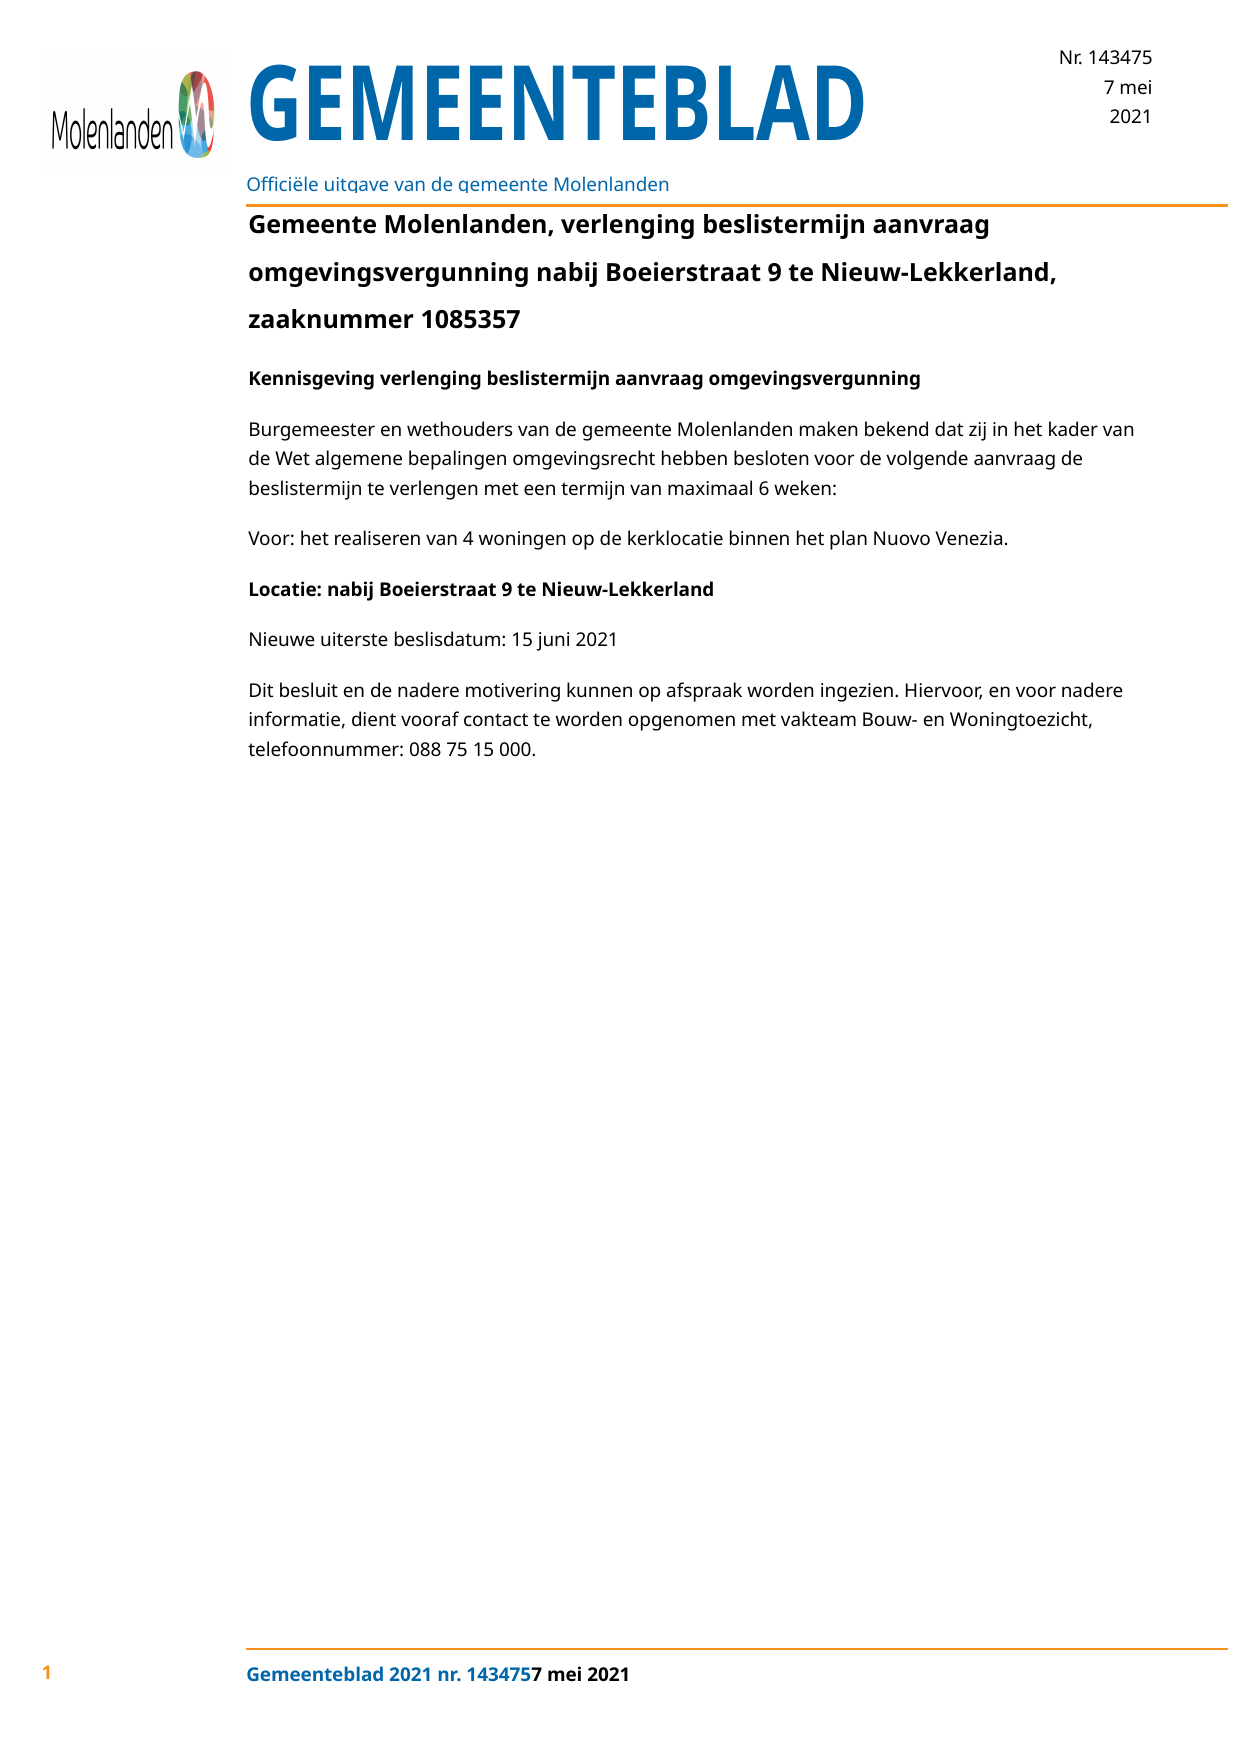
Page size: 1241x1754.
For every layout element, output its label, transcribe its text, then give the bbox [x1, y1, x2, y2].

text Nieuwe uiterste beslisdatum: 15 juni 2021 [248, 626, 1152, 652]
picture [41, 47, 231, 172]
text Dit besluit en de nadere motivering kunnen op afspraak worden ingezien. Hiervoor, en voor nadere informatie, dient vooraf contact te worden opgenomen met vakteam Bouw- en Woningtoezicht, telefoonnummer: 088 75 15 000. [248, 677, 1152, 762]
text Voor: het realiseren van 4 woningen op de kerklocatie binnen het plan Nuovo Venezia. [248, 526, 1152, 551]
text Kennisgeving verlenging beslistermijn aanvraag omgevingsvergunning [248, 366, 1152, 391]
text Gemeente Molenlanden, verlenging beslistermijn aanvraag omgevingsvergunning nabij Boeierstraat 9 te Nieuw-Lekkerland, zaaknummer 1085357 [248, 207, 1152, 336]
text Burgemeester en wethouders van de gemeente Molenlanden maken bekend dat zij in het kader van de Wet algemene bepalingen omgevingsrecht hebben besloten voor de volgende aanvraag de beslistermijn te verlengen met een termijn van maximaal 6 weken: [248, 416, 1152, 501]
text Locatie: nabij Boeierstraat 9 te Nieuw-Lekkerland [248, 576, 1152, 602]
